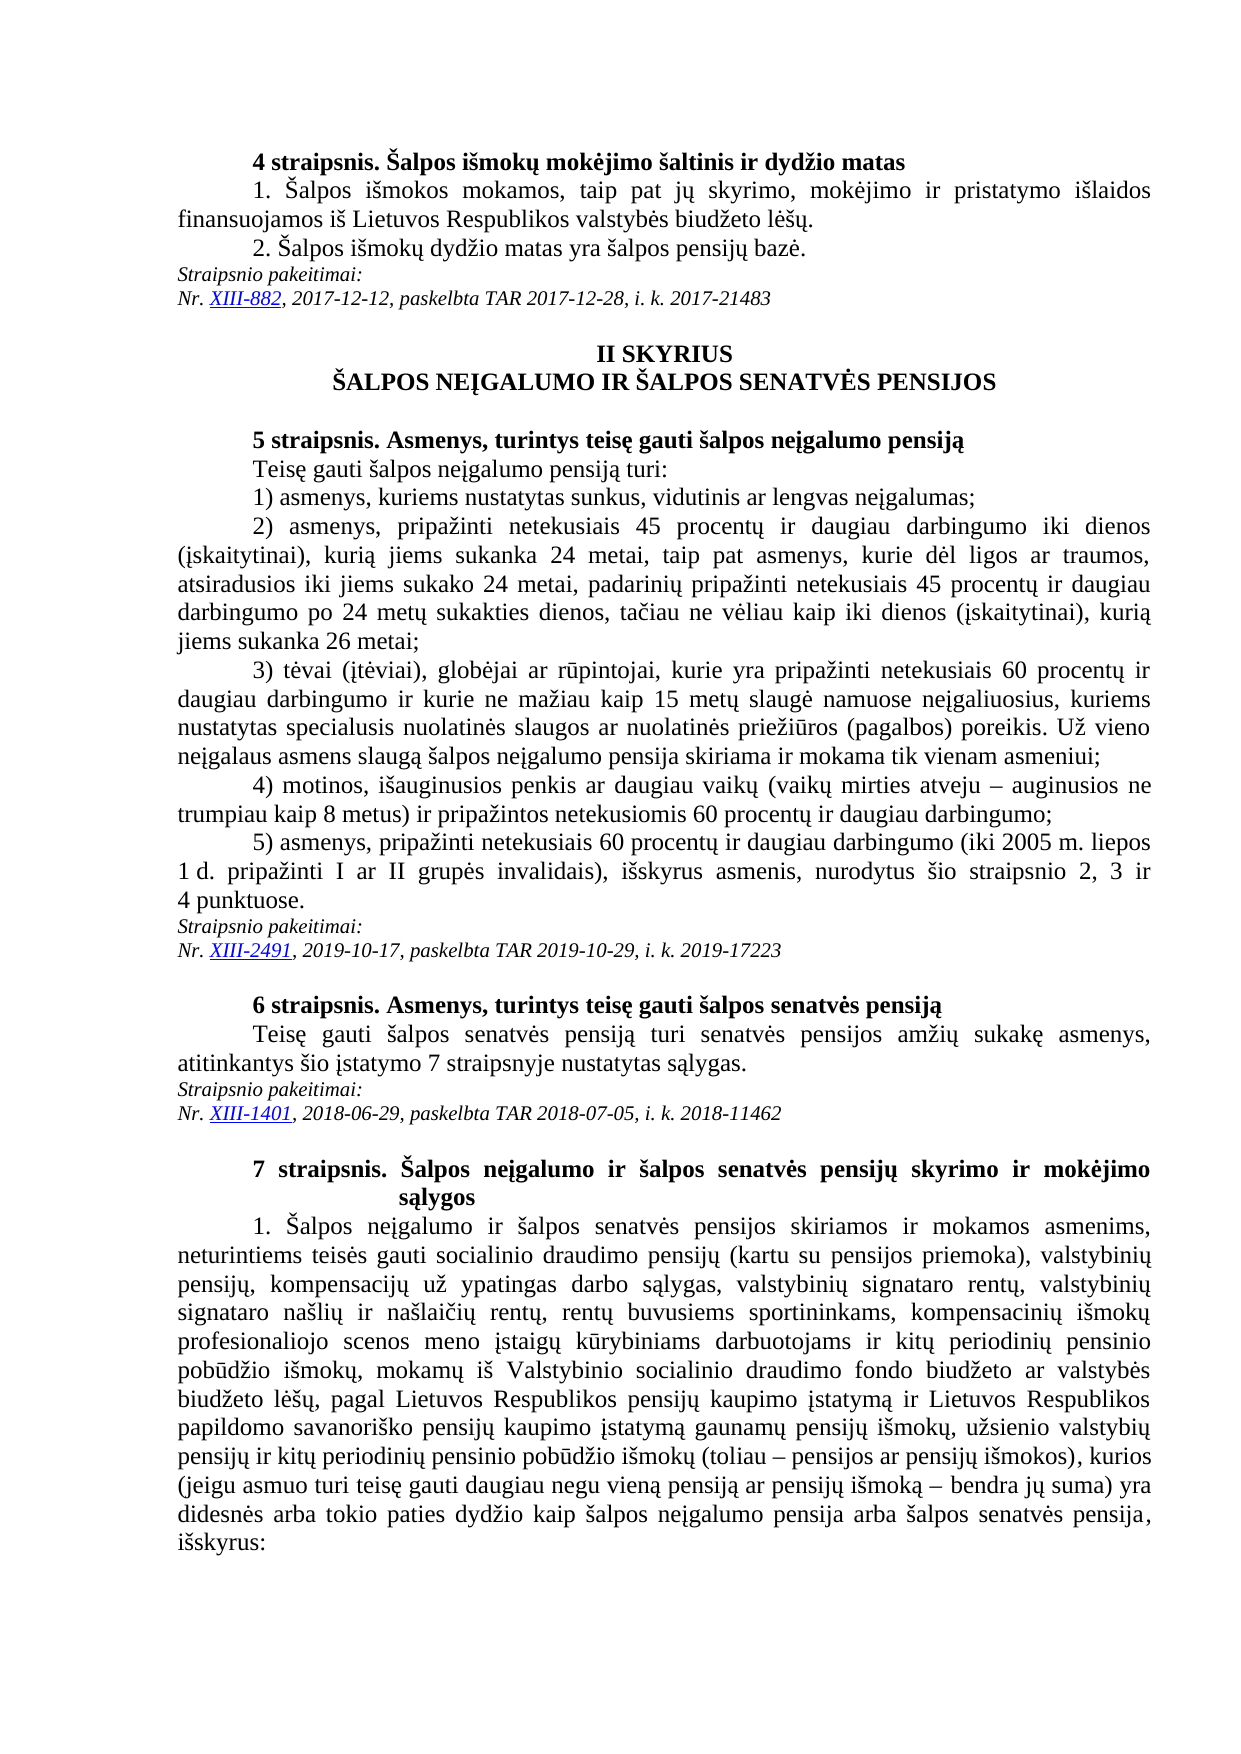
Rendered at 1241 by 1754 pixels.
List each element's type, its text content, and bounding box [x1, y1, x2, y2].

text 7 straipsnis. Šalpos neįgalumo ir šalpos senatvės pensijų skyrimo ir mokėjimo sąlygos [252, 1154, 1152, 1211]
text Nr. XIII-2491, 2019-10-17, paskelbta TAR 2019-10-29, i. k. 2019-17223 [177, 938, 1152, 962]
text Nr. XIII-882, 2017-12-12, paskelbta TAR 2017-12-28, i. k. 2017-21483 [177, 286, 1152, 310]
text 1) asmenys, kuriems nustatytas sunkus, vidutinis ar lengvas neįgalumas; [177, 482, 1152, 511]
text ŠALPOS NEĮGALUMO IR ŠALPOS SENATVĖS PENSIJOS [177, 367, 1152, 396]
text 2. Šalpos išmokų dydžio matas yra šalpos pensijų bazė. [177, 233, 1152, 262]
text Nr. XIII-1401, 2018-06-29, paskelbta TAR 2018-07-05, i. k. 2018-11462 [177, 1101, 1152, 1125]
text Straipsnio pakeitimai: [177, 914, 1152, 938]
text 1. Šalpos neįgalumo ir šalpos senatvės pensijos skiriamos ir mokamos asmenims, neturintiems teisės gauti socialinio draudimo pensijų (kartu su pensijos priemoka), valstybinių pensijų, kompensacijų už ypatingas darbo sąlygas, valstybinių signataro rentų, valstybinių signataro našlių ir našlaičių rentų, rentų buvusiems sportininkams, kompensacinių išmokų profesionaliojo scenos meno įstaigų kūrybiniams darbuotojams ir kitų periodinių pensinio pobūdžio išmokų, mokamų iš Valstybinio socialinio draudimo fondo biudžeto ar valstybės biudžeto lėšų, pagal Lietuvos Respublikos pensijų kaupimo įstatymą ir Lietuvos Respublikos papildomo savanoriško pensijų kaupimo įstatymą gaunamų pensijų išmokų, užsienio valstybių pensijų ir kitų periodinių pensinio pobūdžio išmokų (toliau – pensijos ar pensijų išmokos), kurios (jeigu asmuo turi teisę gauti daugiau negu vieną pensiją ar pensijų išmoką – bendra jų suma) yra didesnės arba tokio paties dydžio kaip šalpos neįgalumo pensija arba šalpos senatvės pensija, išskyrus: [177, 1211, 1152, 1556]
text II SKYRIUS [177, 339, 1152, 367]
text 5 straipsnis. Asmenys, turintys teisę gauti šalpos neįgalumo pensiją [177, 425, 1152, 454]
text Teisę gauti šalpos neįgalumo pensiją turi: [177, 454, 1152, 482]
text 2) asmenys, pripažinti netekusiais 45 procentų ir daugiau darbingumo iki dienos (įskaitytinai), kurią jiems sukanka 24 metai, taip pat asmenys, kurie dėl ligos ar traumos, atsiradusios iki jiems sukako 24 metai, padarinių pripažinti netekusiais 45 procentų ir daugiau darbingumo po 24 metų sukakties dienos, tačiau ne vėliau kaip iki dienos (įskaitytinai), kurią jiems sukanka 26 metai; [177, 511, 1152, 655]
text 3) tėvai (įtėviai), globėjai ar rūpintojai, kurie yra pripažinti netekusiais 60 procentų ir daugiau darbingumo ir kurie ne mažiau kaip 15 metų slaugė namuose neįgaliuosius, kuriems nustatytas specialusis nuolatinės slaugos ar nuolatinės priežiūros (pagalbos) poreikis. Už vieno neįgalaus asmens slaugą šalpos neįgalumo pensija skiriama ir mokama tik vienam asmeniui; [177, 655, 1152, 770]
text Teisę gauti šalpos senatvės pensiją turi senatvės pensijos amžių sukakę asmenys, atitinkantys šio įstatymo 7 straipsnyje nustatytas sąlygas. [177, 1019, 1152, 1077]
text 1. Šalpos išmokos mokamos, taip pat jų skyrimo, mokėjimo ir pristatymo išlaidos finansuojamos iš Lietuvos Respublikos valstybės biudžeto lėšų. [177, 176, 1152, 233]
text Straipsnio pakeitimai: [177, 1077, 1152, 1101]
text 6 straipsnis. Asmenys, turintys teisę gauti šalpos senatvės pensiją [177, 991, 1152, 1019]
text 4 straipsnis. Šalpos išmokų mokėjimo šaltinis ir dydžio matas [177, 147, 1152, 176]
text 4) motinos, išauginusios penkis ar daugiau vaikų (vaikų mirties atveju – auginusios ne trumpiau kaip 8 metus) ir pripažintos netekusiomis 60 procentų ir daugiau darbingumo; [177, 770, 1152, 827]
text Straipsnio pakeitimai: [177, 262, 1152, 286]
text 5) asmenys, pripažinti netekusiais 60 procentų ir daugiau darbingumo (iki 2005 m. liepos 1 d. pripažinti I ar II grupės invalidais), išskyrus asmenis, nurodytus šio straipsnio 2, 3 ir 4 punktuose. [177, 827, 1152, 914]
